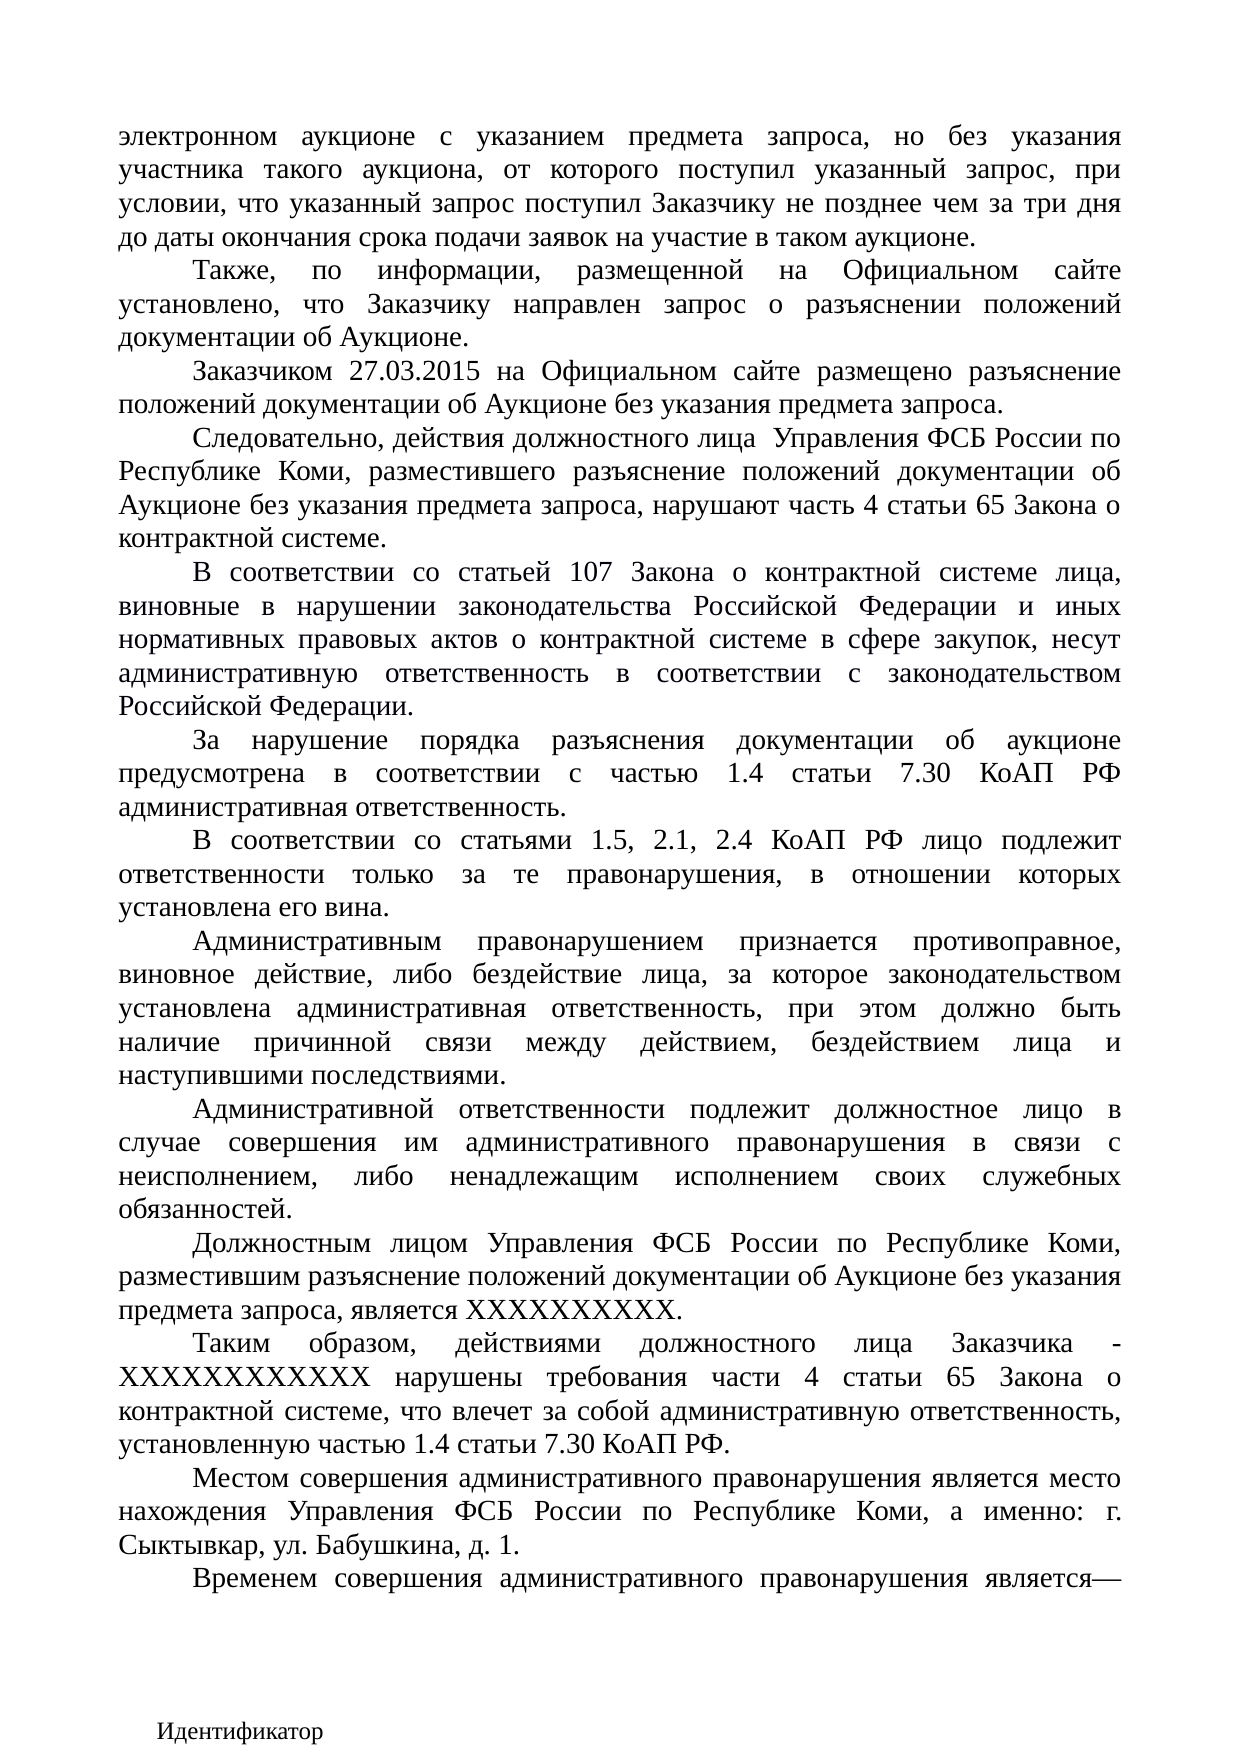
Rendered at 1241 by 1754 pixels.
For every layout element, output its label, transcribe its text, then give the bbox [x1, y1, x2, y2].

text Административной ответственности подлежит должностное лицо в случае совершения им административного правонарушения в связи с неисполнением, либо ненадлежащим исполнением своих служебных обязанностей. [118, 1091, 1122, 1225]
text Местом совершения административного правонарушения является место нахождения Управления ФСБ России по Республике Коми, а именно: г. Сыктывкар, ул. Бабушкина, д. 1. [118, 1460, 1122, 1560]
text Таким образом, действиями должностного лица Заказчика - XXXXXXXXXXXX нарушены требования части 4 статьи 65 Закона о контрактной системе, что влечет за собой административную ответственность, установленную частью 1.4 статьи 7.30 КоАП РФ. [118, 1326, 1122, 1460]
text Заказчиком 27.03.2015 на Официальном сайте размещено разъяснение положений документации об Аукционе без указания предмета запроса. [118, 353, 1122, 420]
text За нарушение порядка разъяснения документации об аукционе предусмотрена в соответствии с частью 1.4 статьи 7.30 КоАП РФ административная ответственность. [118, 722, 1122, 822]
text Административным правонарушением признается противоправное, виновное действие, либо бездействие лица, за которое законодательством установлена административная ответственность, при этом должно быть наличие причинной связи между действием, бездействием лица и наступившими последствиями. [118, 923, 1122, 1091]
text В соответствии со статьей 107 Закона о контрактной системе лица, виновные в нарушении законодательства Российской Федерации и иных нормативных правовых актов о контрактной системе в сфере закупок, несут административную ответственность в соответствии с законодательством Российской Федерации. [118, 554, 1122, 722]
text В соответствии со статьями 1.5, 2.1, 2.4 КоАП РФ лицо подлежит ответственности только за те правонарушения, в отношении которых установлена его вина. [118, 822, 1122, 923]
text Должностным лицом Управления ФСБ России по Республике Коми, разместившим разъяснение положений документации об Аукционе без указания предмета запроса, является XXXXXXXXXX. [118, 1225, 1122, 1326]
text Следовательно, действия должностного лица Управления ФСБ России по Республике Коми, разместившего разъяснение положений документации об Аукционе без указания предмета запроса, нарушают часть 4 статьи 65 Закона о контрактной системе. [118, 420, 1122, 554]
text Также, по информации, размещенной на Официальном сайте установлено, что Заказчику направлен запрос о разъяснении положений документации об Аукционе. [118, 252, 1122, 353]
text Временем совершения административного правонарушения является— [118, 1560, 1122, 1594]
text электронном аукционе с указанием предмета запроса, но без указания участника такого аукциона, от которого поступил указанный запрос, при условии, что указанный запрос поступил Заказчику не позднее чем за три дня до даты окончания срока подачи заявок на участие в таком аукционе. [118, 118, 1122, 252]
